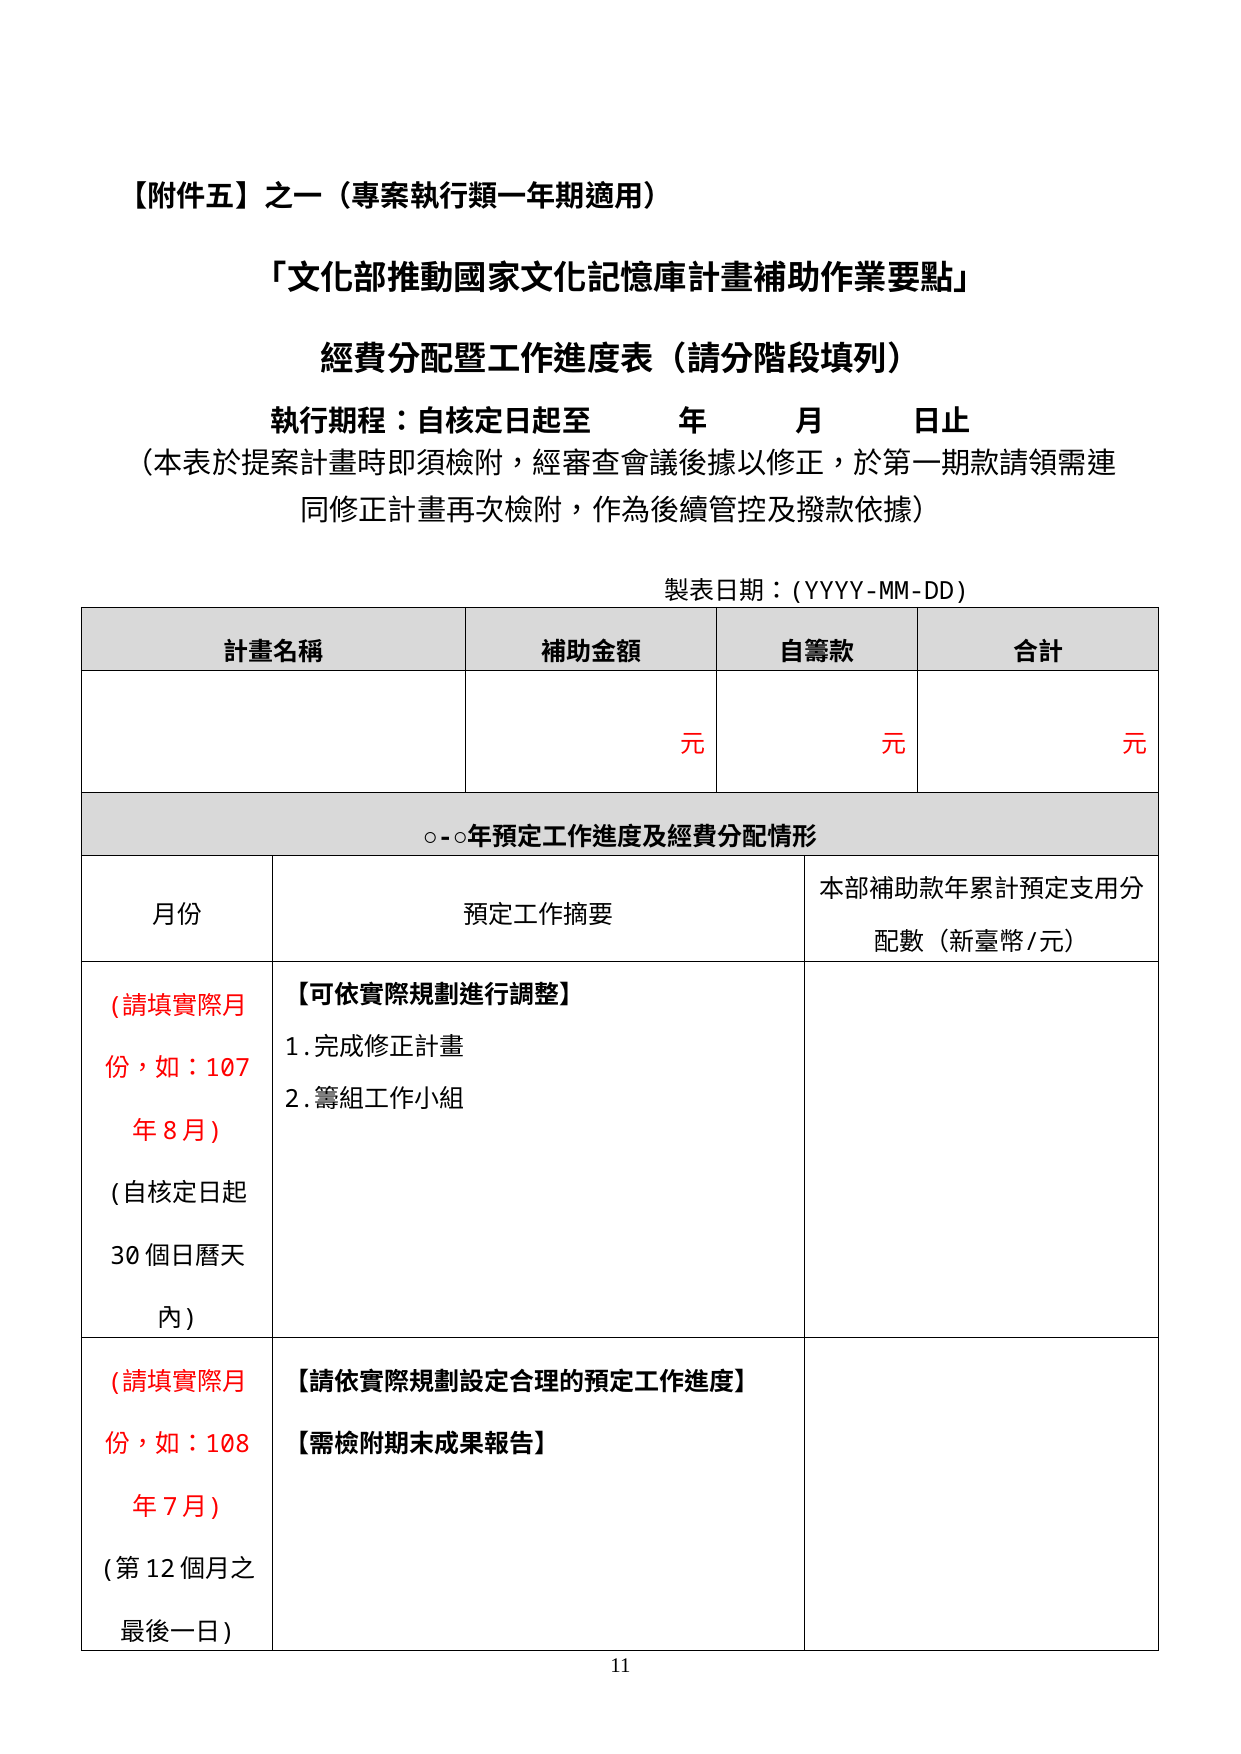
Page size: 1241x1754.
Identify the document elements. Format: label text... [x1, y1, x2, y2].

table_cell [805, 962, 1158, 1337]
text 經費分配暨工作進度表（請分階段填列） [118, 314, 1122, 377]
table_header 合計 [918, 608, 1158, 670]
table_cell ○-○年預定工作進度及經費分配情形 [82, 793, 1158, 855]
table_cell (請填實際月份，如：107年8月) (自核定日起30個日曆天內) [82, 962, 272, 1337]
table_cell [805, 1338, 1158, 1650]
table_header 計畫名稱 [82, 608, 465, 670]
text 「文化部推動國家文化記憶庫計畫補助作業要點」 [118, 233, 1122, 296]
text 執行期程：自核定日起至 年 月 日止 [118, 377, 1122, 439]
table_cell 【可依實際規劃進行調整】 1.完成修正計畫 2.籌組工作小組 [273, 962, 804, 1337]
table_cell (請填實際月份，如：108年7月) (第12個月之最後一日) [82, 1338, 272, 1650]
table_header 補助金額 [466, 608, 716, 670]
table_cell 元 [918, 671, 1158, 792]
table_cell 月份 [82, 856, 272, 961]
table_cell 本部補助款年累計預定支用分配數（新臺幣/元） [805, 856, 1158, 961]
table_cell 元 [717, 671, 917, 792]
table_cell 元 [466, 671, 716, 792]
text 製表日期：(YYYY-MM-DD) [118, 530, 1122, 607]
table_cell 【請依實際規劃設定合理的預定工作進度】 【需檢附期末成果報告】 [273, 1338, 804, 1650]
text （本表於提案計畫時即須檢附，經審查會議後據以修正，於第一期款請領需連同修正計畫再次檢附，作為後續管控及撥款依據） [118, 439, 1122, 530]
text 【附件五】之一（專案執行類一年期適用） [118, 152, 1122, 214]
table_cell 預定工作摘要 [273, 856, 804, 961]
table_cell [82, 671, 465, 792]
table_header 自籌款 [717, 608, 917, 670]
